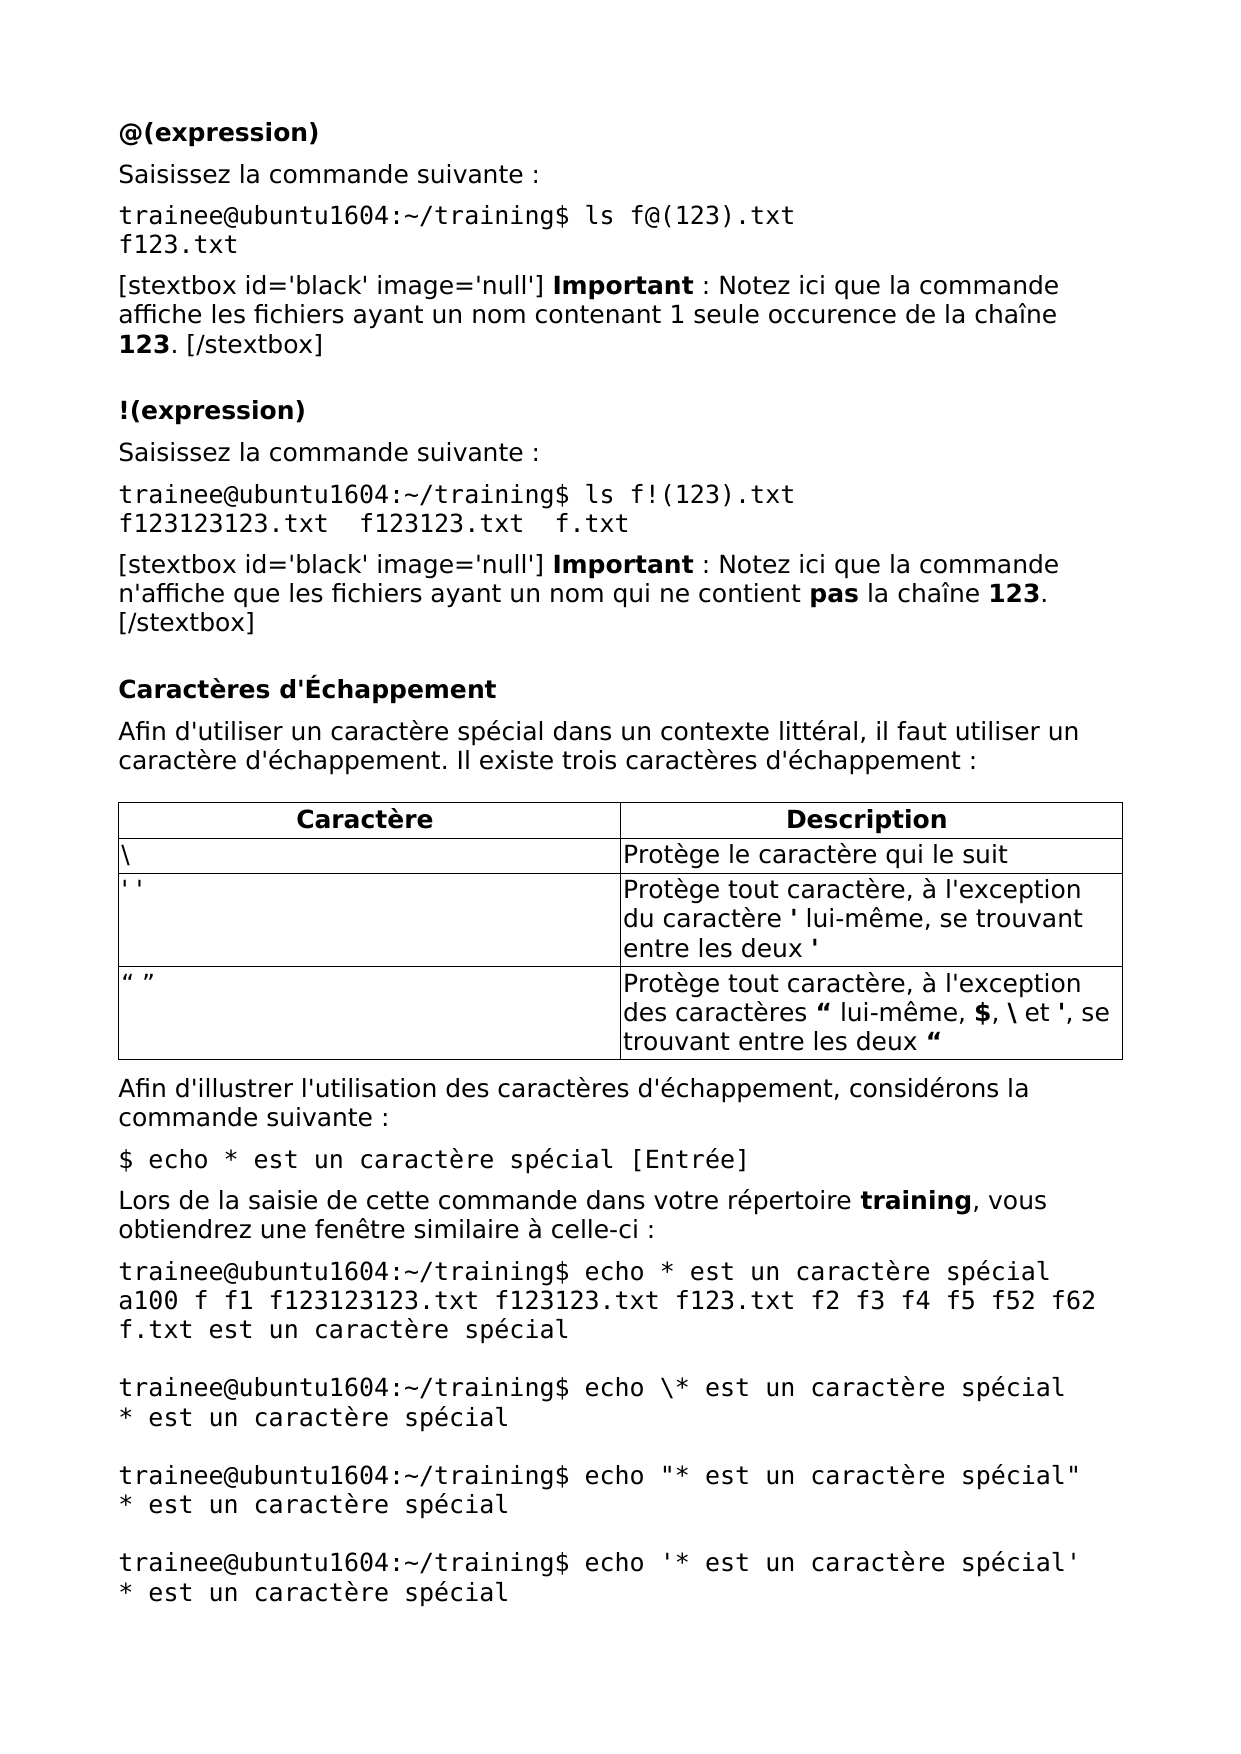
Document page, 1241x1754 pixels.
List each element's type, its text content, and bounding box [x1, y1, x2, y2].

text Saisissez la commande suivante : [118, 438, 1122, 467]
text [stextbox id='black' image='null'] Important : Notez ici que la commande n'affiche que les fichiers ayant un nom qui ne contient pas la chaîne 123. [/stextbox] [118, 550, 1122, 637]
table_header Caractère [119, 803, 620, 837]
text Afin d'utiliser un caractère spécial dans un contexte littéral, il faut utiliser un caractère d'échappement. Il existe trois caractères d'échappement : [118, 717, 1122, 775]
text Saisissez la commande suivante : [118, 160, 1122, 189]
text $ echo * est un caractère spécial [Entrée] [118, 1145, 1122, 1174]
subtitle Caractères d'Échappement [118, 675, 1122, 704]
subtitle !(expression) [118, 397, 1122, 426]
text trainee@ubuntu1604:~/training$ echo * est un caractère spécial a100 f f1 f123123123.txt f123123.txt f123.txt f2 f3 f4 f5 f52 f62 f.txt est un caractère spécial trainee@ubuntu1604:~/training$ echo \* est un caractère spécial * est un caractère spécial trainee@ubuntu1604:~/training$ echo "* est un caractère spécial" * est un caractère spécial trainee@ubuntu1604:~/training$ echo '* est un caractère spécial' * est un caractère spécial [118, 1257, 1122, 1607]
table_header Description [621, 803, 1122, 837]
table_cell Protège tout caractère, à l'exception du caractère ' lui-même, se trouvant entre les deux ' [621, 874, 1122, 966]
table_cell \ [119, 839, 620, 872]
subtitle @(expression) [118, 118, 1122, 147]
table_cell ' ' [119, 874, 620, 966]
text trainee@ubuntu1604:~/training$ ls f!(123).txt f123123123.txt f123123.txt f.txt [118, 480, 1122, 538]
text trainee@ubuntu1604:~/training$ ls f@(123).txt f123.txt [118, 201, 1122, 260]
text Lors de la saisie de cette commande dans votre répertoire training, vous obtiendrez une fenêtre similaire à celle-ci : [118, 1186, 1122, 1244]
text Afin d'illustrer l'utilisation des caractères d'échappement, considérons la commande suivante : [118, 1074, 1122, 1133]
text [stextbox id='black' image='null'] Important : Notez ici que la commande affiche les fichiers ayant un nom contenant 1 seule occurence de la chaîne 123. [/stextbox] [118, 272, 1122, 359]
table_cell Protège le caractère qui le suit [621, 839, 1122, 872]
table_cell “ ” [119, 967, 620, 1059]
table_cell Protège tout caractère, à l'exception des caractères “ lui-même, $, \ et ', se trouvant entre les deux “ [621, 967, 1122, 1059]
